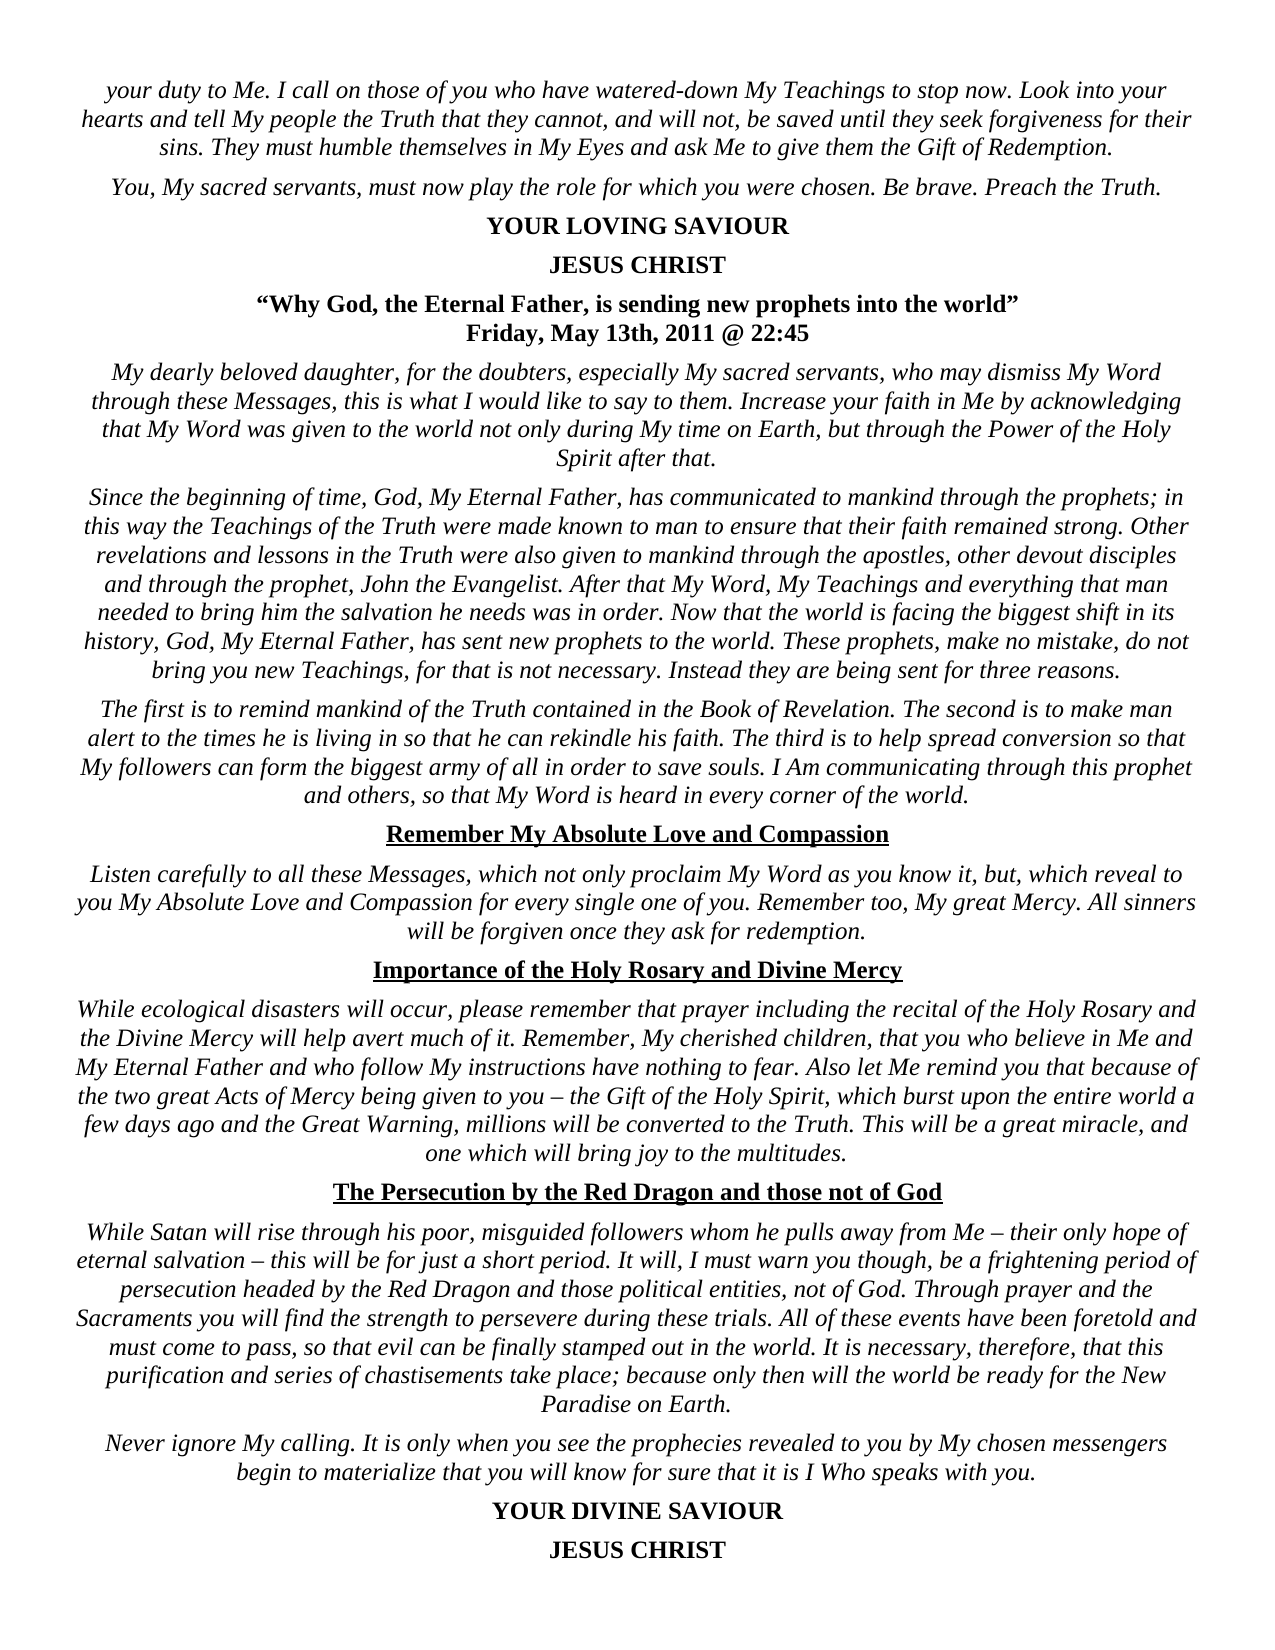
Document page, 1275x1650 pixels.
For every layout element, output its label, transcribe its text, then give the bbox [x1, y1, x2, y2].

text JESUS CHRIST [75, 250, 1200, 279]
text YOUR DIVINE SAVIOUR [75, 1496, 1200, 1525]
text Since the beginning of time, God, My Eternal Father, has communicated to mankind through the prophets; in this way the Teachings of the Truth were made known to man to ensure that their faith remained strong. Other revelations and lessons in the Truth were also given to mankind through the apostles, other devout disciples and through the prophet, John the Evangelist. After that My Word, My Teachings and everything that man needed to bring him the salvation he needs was in order. Now that the world is facing the biggest shift in its history, God, My Eternal Father, has sent new prophets to the world. These prophets, make no mistake, do not bring you new Teachings, for that is not necessary. Instead they are being sent for three reasons. [75, 482, 1200, 684]
text “Why God, the Eternal Father, is sending new prophets into the world” Friday, May 13th, 2011 @ 22:45 [75, 289, 1200, 347]
text Importance of the Holy Rosary and Divine Mercy [75, 955, 1200, 984]
text While ecological disasters will occur, please remember that prayer including the recital of the Holy Rosary and the Divine Mercy will help avert much of it. Remember, My cherished children, that you who believe in Me and My Eternal Father and who follow My instructions have nothing to fear. Also let Me remind you that because of the two great Acts of Mercy being given to you – the Gift of the Holy Spirit, which burst upon the entire world a few days ago and the Great Warning, millions will be converted to the Truth. This will be a great miracle, and one which will bring joy to the multitudes. [75, 994, 1200, 1167]
text Never ignore My calling. It is only when you see the prophecies revealed to you by My chosen messengers begin to materialize that you will know for sure that it is I Who speaks with you. [75, 1428, 1200, 1486]
text The first is to remind mankind of the Truth contained in the Book of Revelation. The second is to make man alert to the times he is living in so that he can rekindle his faith. The third is to help spread conversion so that My followers can form the biggest army of all in order to save souls. I Am communicating through this prophet and others, so that My Word is heard in every corner of the world. [75, 694, 1200, 809]
text JESUS CHRIST [75, 1535, 1200, 1564]
text your duty to Me. I call on those of you who have watered-down My Teachings to stop now. Look into your hearts and tell My people the Truth that they cannot, and will not, be saved until they seek forgiveness for their sins. They must humble themselves in My Eyes and ask Me to give them the Gift of Redemption. [75, 75, 1200, 161]
text While Satan will rise through his poor, misguided followers whom he pulls away from Me – their only hope of eternal salvation – this will be for just a short period. It will, I must warn you though, be a frightening period of persecution headed by the Red Dragon and those political entities, not of God. Through prayer and the Sacraments you will find the strength to persevere during these trials. All of these events have been foretold and must come to pass, so that evil can be finally stamped out in the world. It is necessary, therefore, that this purification and series of chastisements take place; because only then will the world be ready for the New Paradise on Earth. [75, 1217, 1200, 1418]
text Listen carefully to all these Messages, which not only proclaim My Word as you know it, but, which reveal to you My Absolute Love and Compassion for every single one of you. Remember too, My great Mercy. All sinners will be forgiven once they ask for redemption. [75, 859, 1200, 945]
text Remember My Absolute Love and Compassion [75, 819, 1200, 848]
text The Persecution by the Red Dragon and those not of God [75, 1177, 1200, 1206]
text My dearly beloved daughter, for the doubters, especially My sacred servants, who may dismiss My Word through these Messages, this is what I would like to say to them. Increase your faith in Me by acknowledging that My Word was given to the world not only during My time on Earth, but through the Power of the Holy Spirit after that. [75, 357, 1200, 472]
text You, My sacred servants, must now play the role for which you were chosen. Be brave. Preach the Truth. [75, 172, 1200, 200]
text YOUR LOVING SAVIOUR [75, 211, 1200, 239]
